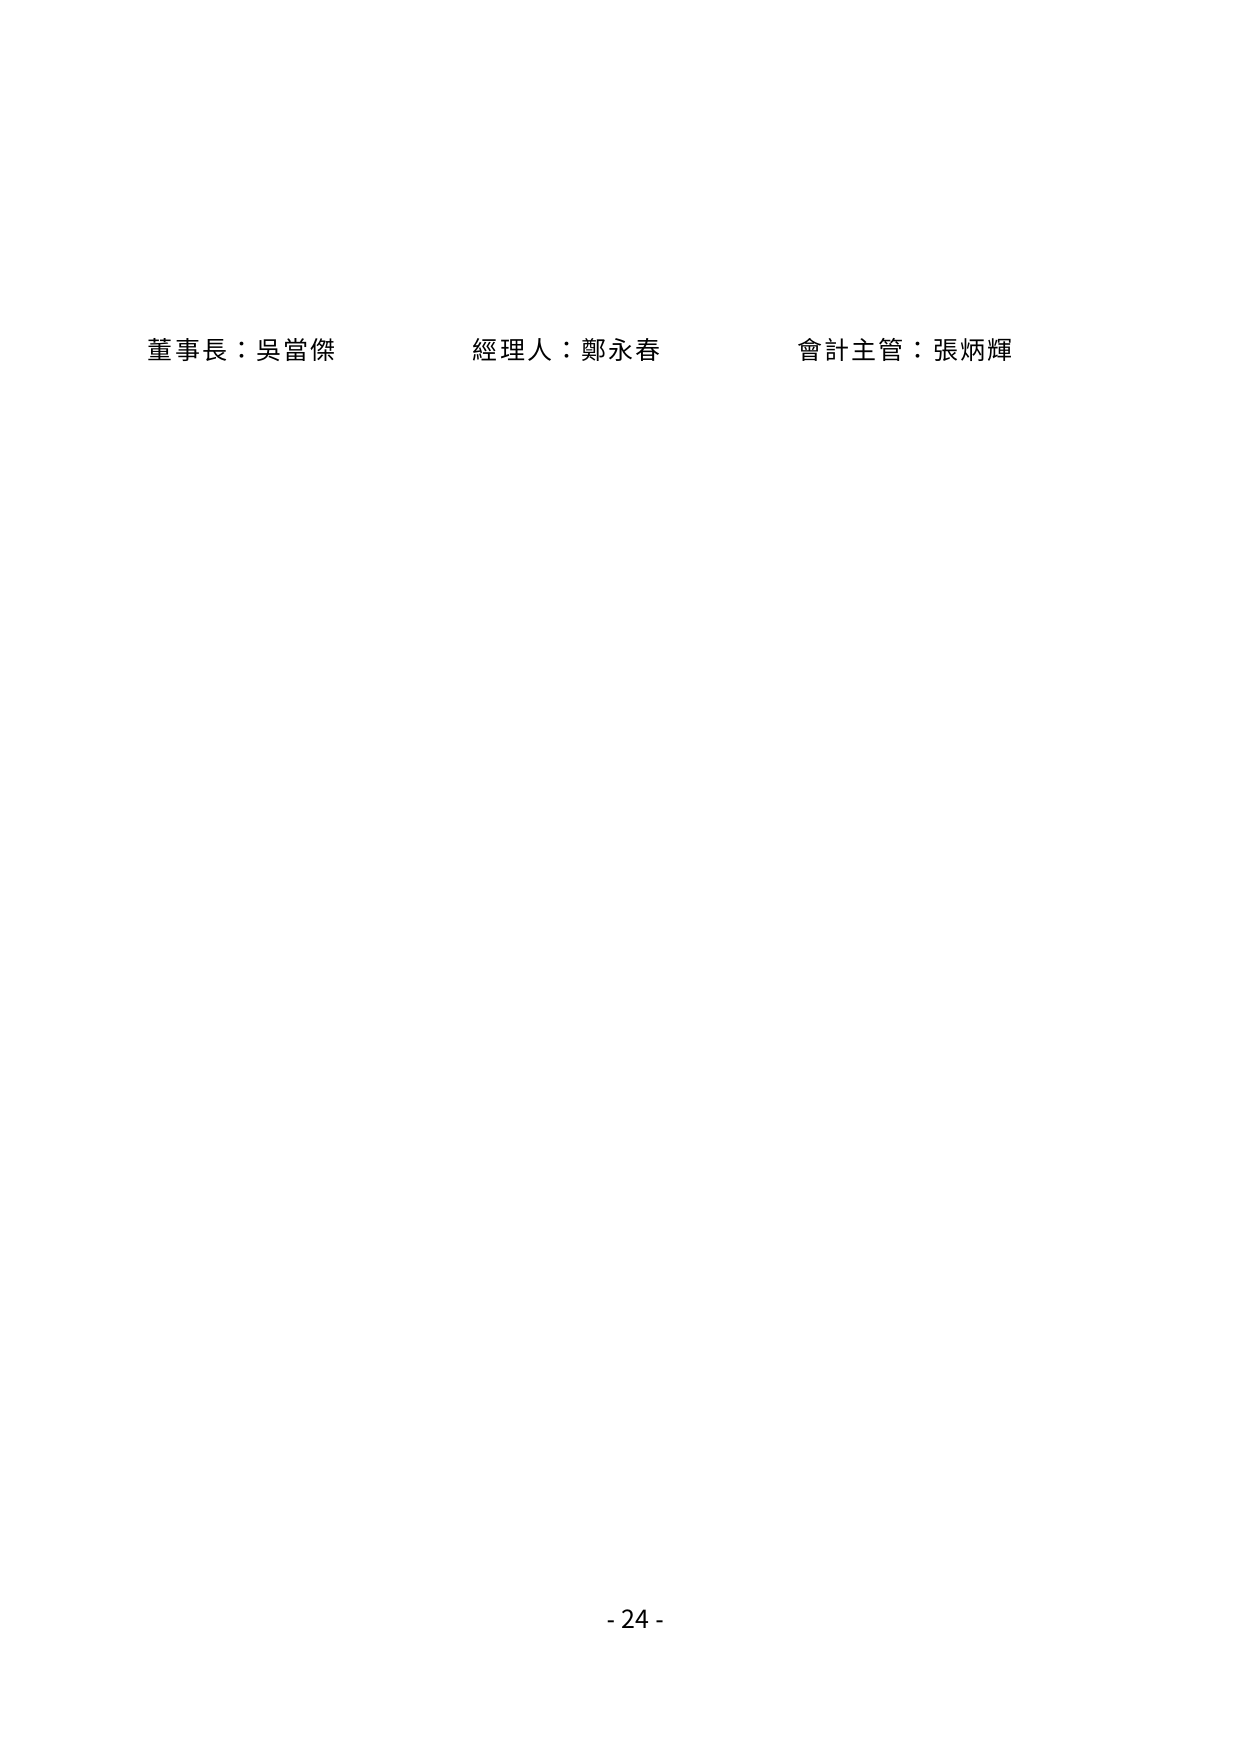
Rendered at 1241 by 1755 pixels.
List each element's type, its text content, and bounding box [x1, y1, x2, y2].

text 董事長：吳當傑 經理人：鄭永春 會計主管：張炳輝 [148, 330, 1122, 367]
